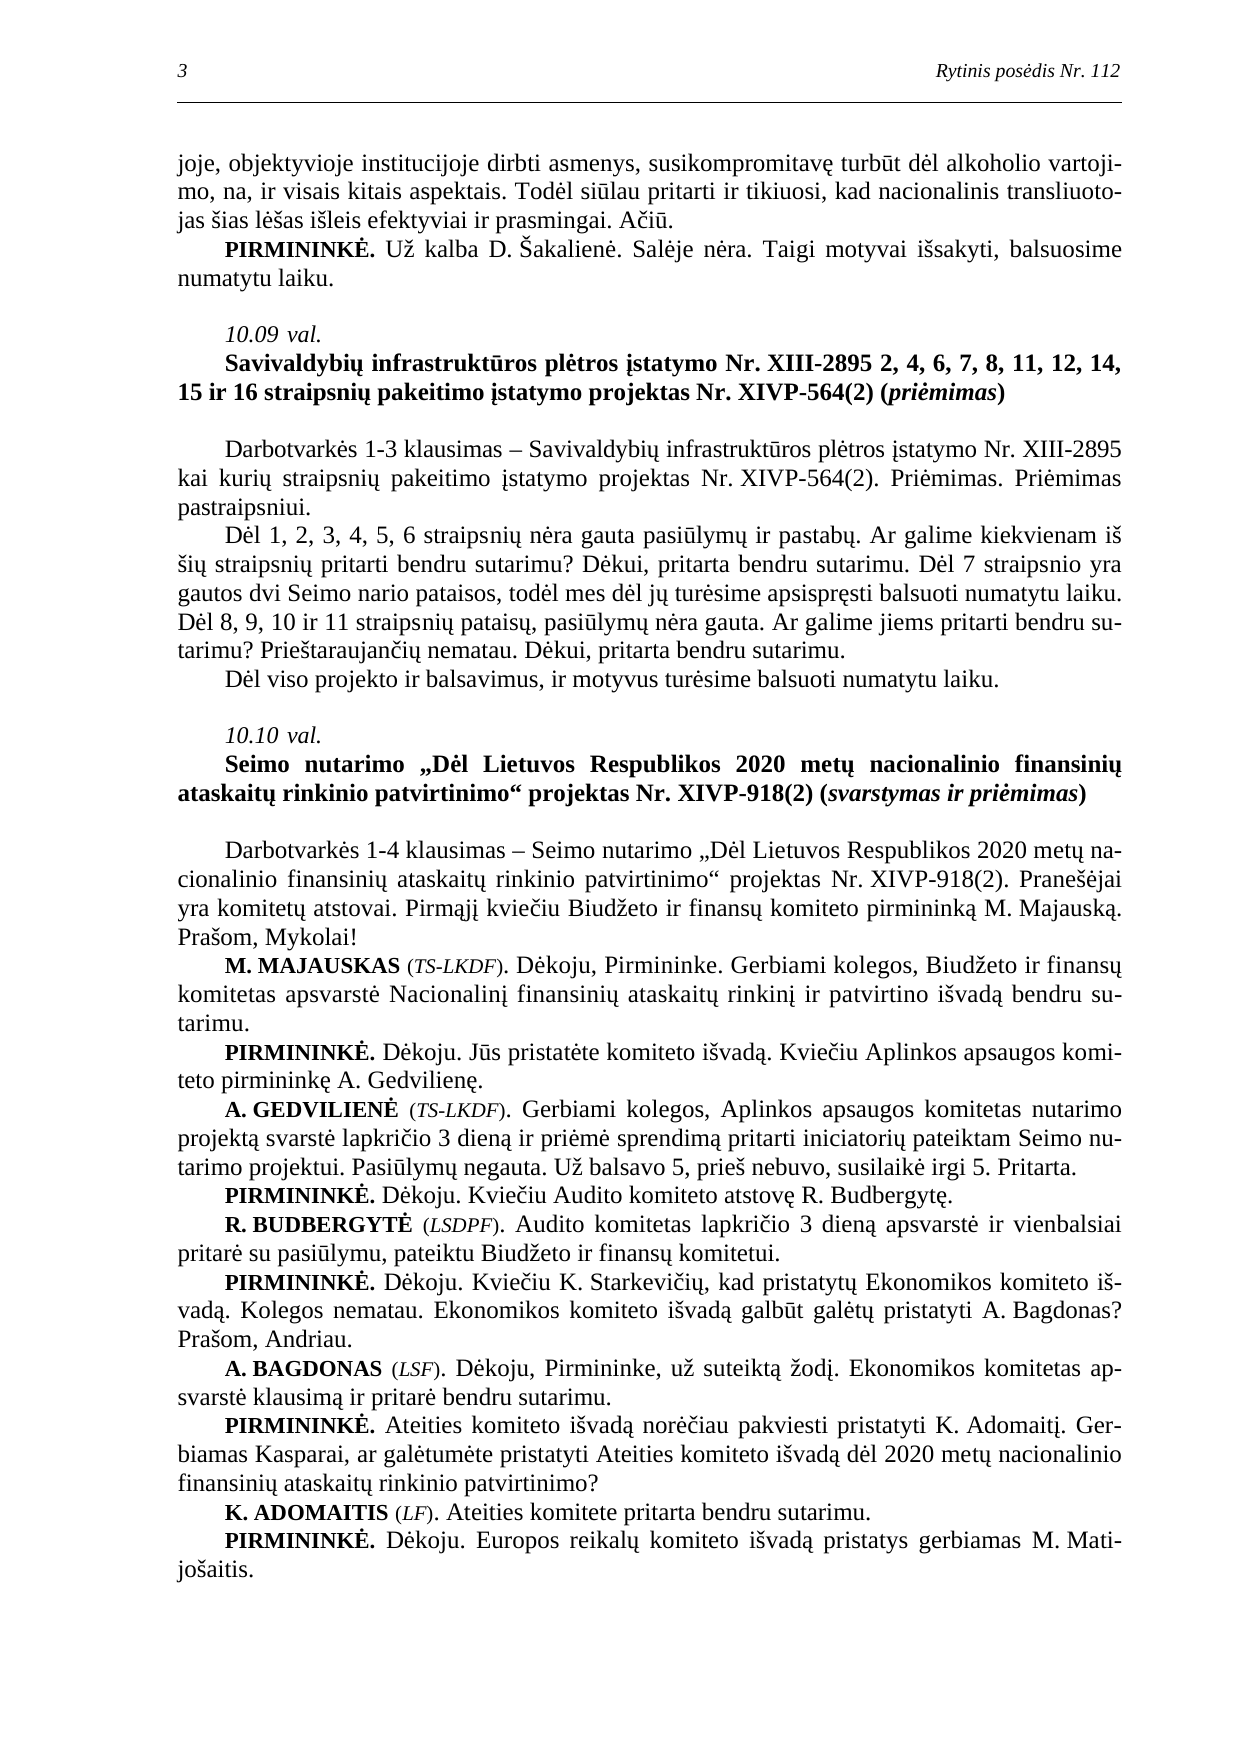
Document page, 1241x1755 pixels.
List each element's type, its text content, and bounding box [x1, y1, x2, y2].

text Sa­vi­val­dy­bių in­fra­struk­tū­ros plėt­ros įsta­ty­mo Nr. XIII-2895 2, 4, 6, 7, 8, 11, 12, 14, 15 ir 16 straips­nių pa­kei­ti­mo įsta­ty­mo pro­jek­tas Nr. XIVP-564(2) (pri­ėmi­mas) [177, 348, 1122, 405]
text Dar­bo­tvarkės 1-3 klau­si­mas – Sa­vi­val­dy­bių in­fra­struk­tū­ros plėt­ros įsta­ty­mo Nr. XIII-2895 kai ku­rių straips­nių pa­kei­ti­mo įsta­ty­mo pro­jek­tas Nr. XIVP-564(2). Pri­ėmi­mas. Pri­ėmi­mas pa­straips­niui. [177, 434, 1122, 520]
text Sei­mo nu­ta­ri­mo „Dėl Lie­tu­vos Res­pub­li­kos 2020 me­tų na­cio­na­li­nio fi­nan­si­nių ataskai­tų rin­ki­nio pa­tvir­ti­ni­mo“ pro­jek­tas Nr. XIVP-918(2) (svars­ty­mas ir pri­ėmi­mas) [177, 749, 1122, 807]
text jo­je, ob­jek­ty­vio­je ins­ti­tu­ci­jo­je dirb­ti as­me­nys, su­si­kom­pro­mi­ta­vę tur­būt dėl al­ko­ho­lio var­to­ji­mo, na, ir vi­sais ki­tais as­pek­tais. To­dėl siū­lau pri­tar­ti ir ti­kiuo­si, kad na­cio­na­li­nis tran­sliuo­to­jas šias lė­šas iš­leis efek­ty­viai ir pra­smin­gai. Ačiū. [177, 148, 1122, 234]
text PIRMININKĖ. Už kal­ba D. Ša­ka­lie­nė. Sa­lė­je nė­ra. Tai­gi mo­ty­vai iš­sa­ky­ti, bal­suo­si­me nu­ma­ty­tu lai­ku. [177, 234, 1122, 291]
text Dėl vi­so pro­jek­to ir bal­sa­vi­mus, ir mo­ty­vus tu­rė­si­me bal­suo­ti nu­ma­ty­tu lai­ku. [177, 664, 1122, 693]
text A. GEDVILIENĖ (TS-LKDF). Ger­bia­mi ko­le­gos, Ap­lin­kos ap­sau­gos ko­mi­te­tas nu­ta­ri­mo pro­jek­tą svars­tė lap­kri­čio 3 die­ną ir pri­ėmė spren­di­mą pri­tar­ti ini­cia­to­rių pa­teik­tam Sei­mo nu­ta­ri­mo pro­jek­tui. Pa­siū­ly­mų ne­gau­ta. Už bal­sa­vo 5, prieš ne­bu­vo, su­si­lai­kė ir­gi 5. Pri­tar­ta. [177, 1094, 1122, 1180]
text PIRMININKĖ. Dė­ko­ju. Jūs pri­sta­tė­te ko­mi­te­to iš­va­dą. Kvie­čiu Ap­lin­kos ap­sau­gos ko­mi­te­to pir­mi­nin­kę A. Ged­vi­lie­nę. [177, 1037, 1122, 1094]
text PIRMININKĖ. At­ei­ties ko­mi­te­to iš­va­dą no­rė­čiau pa­kvies­ti pri­sta­ty­ti K. Ado­mai­tį. Ger­bia­mas Kas­pa­rai, ar ga­lė­tu­mė­te pri­sta­ty­ti At­ei­ties ko­mi­te­to iš­va­dą dėl 2020 me­tų na­cio­na­li­nio fi­nan­si­nių ata­skai­tų rin­ki­nio pa­tvir­ti­ni­mo? [177, 1410, 1122, 1497]
text PIRMININKĖ. Dė­ko­ju. Eu­ro­pos rei­ka­lų ko­mi­te­to iš­va­dą pri­sta­tys ger­bia­mas M. Ma­ti­jošai­tis. [177, 1525, 1122, 1583]
text PIRMININKĖ. Dė­ko­ju. Kvie­čiu K. Star­ke­vi­čių, kad pri­sta­ty­tų Eko­no­mi­kos ko­mi­te­to iš­va­dą. Ko­le­gos ne­ma­tau. Eko­no­mi­kos ko­mi­te­to iš­va­dą gal­būt ga­lė­tų pri­sta­ty­ti A. Bag­do­nas? Pra­šom, An­driau. [177, 1267, 1122, 1353]
text A. BAGDONAS (LSF). Dė­ko­ju, Pir­mi­nin­ke, už su­teik­tą žo­dį. Eko­no­mi­kos ko­mi­te­tas ap­svar­s­tė klau­si­mą ir pri­ta­rė ben­dru su­ta­ri­mu. [177, 1353, 1122, 1410]
text Dėl 1, 2, 3, 4, 5, 6 straips­nių nė­ra gau­ta pa­siū­ly­mų ir pa­sta­bų. Ar ga­li­me kiek­vie­nam iš šių straips­nių pri­tar­ti ben­dru su­ta­ri­mu? Dė­kui, pri­tar­ta ben­dru su­ta­ri­mu. Dėl 7 straips­nio yra gau­tos dvi Sei­mo na­rio pa­tai­sos, to­dėl mes dėl jų tu­rė­si­me ap­si­spręs­ti bal­suo­ti nu­ma­ty­tu lai­ku. Dėl 8, 9, 10 ir 11 straips­nių pa­tai­sų, pa­siū­ly­mų nė­ra gau­ta. Ar ga­li­me jiems pri­tar­ti ben­dru su­ta­ri­mu? Prieš­ta­rau­jan­čių ne­ma­tau. Dė­kui, pri­tar­ta ben­dru su­ta­ri­mu. [177, 520, 1122, 664]
text PIRMININKĖ. Dė­ko­ju. Kvie­čiu Au­di­to ko­mi­te­to at­sto­vę R. Bud­ber­gy­tę. [177, 1180, 1122, 1209]
text 10.10 val. [224, 722, 1122, 749]
text R. BUDBERGYTĖ (LSDPF). Au­di­to ko­mi­te­tas lap­kri­čio 3 die­ną ap­svars­tė ir vien­bal­siai pri­ta­rė su pa­siū­ly­mu, pa­teik­tu Biu­dže­to ir fi­nan­sų ko­mi­te­tui. [177, 1209, 1122, 1267]
text M. MAJAUSKAS (TS-LKDF). Dė­ko­ju, Pir­mi­nin­ke. Ger­bia­mi ko­le­gos, Biu­dže­to ir fi­nan­sų ko­mi­te­tas ap­svars­tė Na­cio­na­li­nį fi­nan­si­nių ata­skai­tų rin­ki­nį ir pa­tvir­ti­no iš­va­dą ben­dru su­tari­mu. [177, 950, 1122, 1037]
text K. ADOMAITIS (LF). At­ei­ties ko­mi­te­te pri­tar­ta ben­dru su­ta­ri­mu. [177, 1497, 1122, 1525]
text Dar­bo­tvarkės 1-4 klau­si­mas – Sei­mo nu­ta­ri­mo „Dėl Lie­tu­vos Res­pub­li­kos 2020 me­tų na­cio­na­li­nio fi­nan­si­nių ata­skai­tų rin­ki­nio pa­tvir­ti­ni­mo“ pro­jek­tas Nr. XIVP-918(2). Pra­ne­šė­jai yra ko­mi­te­tų at­sto­vai. Pir­mą­jį kvie­čiu Biu­dže­to ir fi­nan­sų ko­mi­te­to pir­mi­nin­ką M. Ma­jaus­ką. Pra­šom, My­ko­lai! [177, 835, 1122, 950]
text 10.09 val. [224, 320, 1122, 348]
